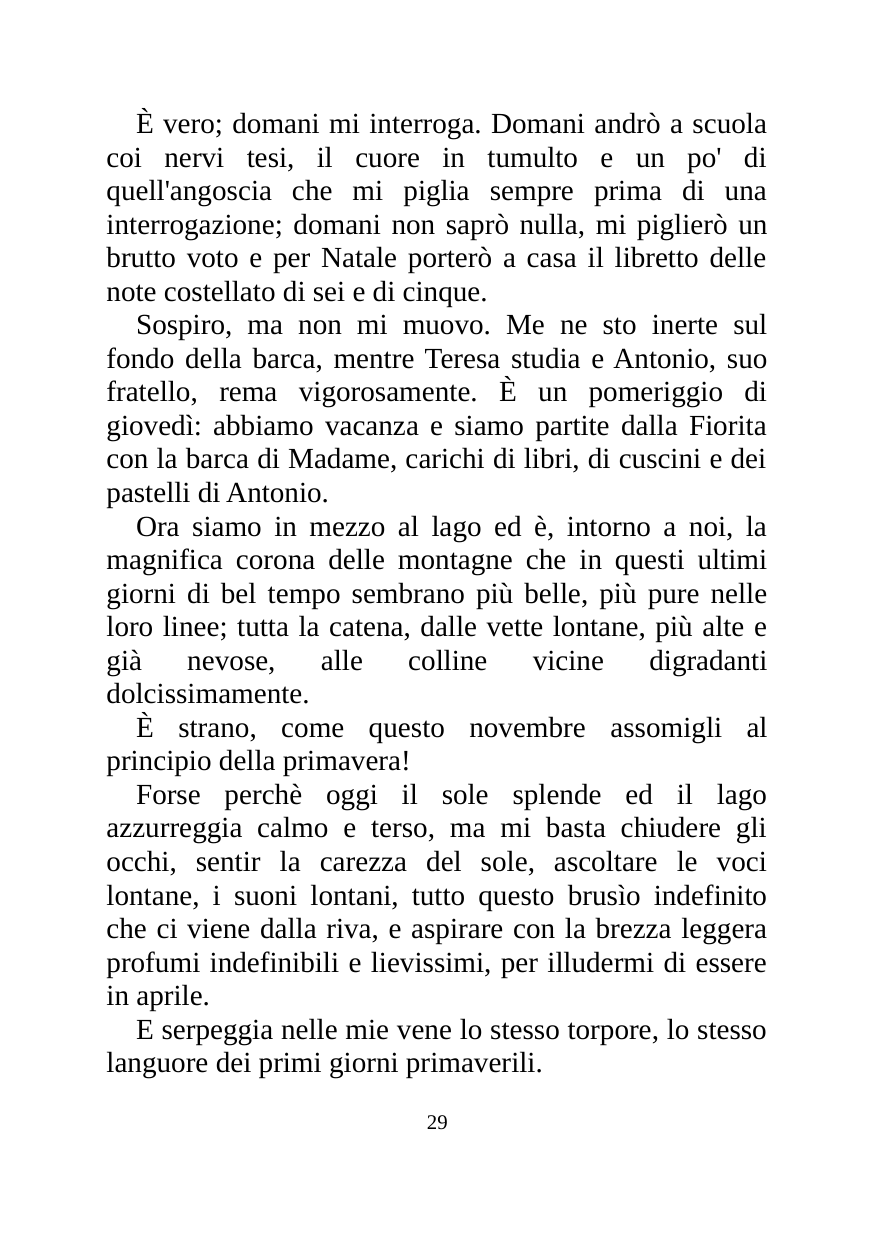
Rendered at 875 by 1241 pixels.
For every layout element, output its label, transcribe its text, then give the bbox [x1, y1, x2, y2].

text È vero; domani mi interroga. Domani andrò a scuola coi nervi tesi, il cuore in tumulto e un po' di quell'angoscia che mi piglia sempre prima di una interrogazione; domani non saprò nulla, mi piglierò un brutto voto e per Natale porterò a casa il libretto delle note costellato di sei e di cinque. [106, 106, 768, 307]
text E serpeggia nelle mie vene lo stesso torpore, lo stesso languore dei primi giorni primaverili. [106, 1012, 768, 1079]
text Forse perchè oggi il sole splende ed il lago azzurreggia calmo e terso, ma mi basta chiudere gli occhi, sentir la carezza del sole, ascoltare le voci lontane, i suoni lontani, tutto questo brusìo indefinito che ci viene dalla riva, e aspirare con la brezza leggera profumi indefinibili e lievissimi, per illudermi di essere in aprile. [106, 777, 768, 1012]
text Ora siamo in mezzo al lago ed è, intorno a noi, la magnifica corona delle montagne che in questi ultimi giorni di bel tempo sembrano più belle, più pure nelle loro linee; tutta la catena, dalle vette lontane, più alte e già nevose, alle colline vicine digradanti dolcissimamente. [106, 509, 768, 710]
text Sospiro, ma non mi muovo. Me ne sto inerte sul fondo della barca, mentre Teresa studia e Antonio, suo fratello, rema vigorosamente. È un pomeriggio di giovedì: abbiamo vacanza e siamo partite dalla Fiorita con la barca di Madame, carichi di libri, di cuscini e dei pastelli di Antonio. [106, 307, 768, 509]
text È strano, come questo novembre assomigli al principio della primavera! [106, 710, 768, 777]
